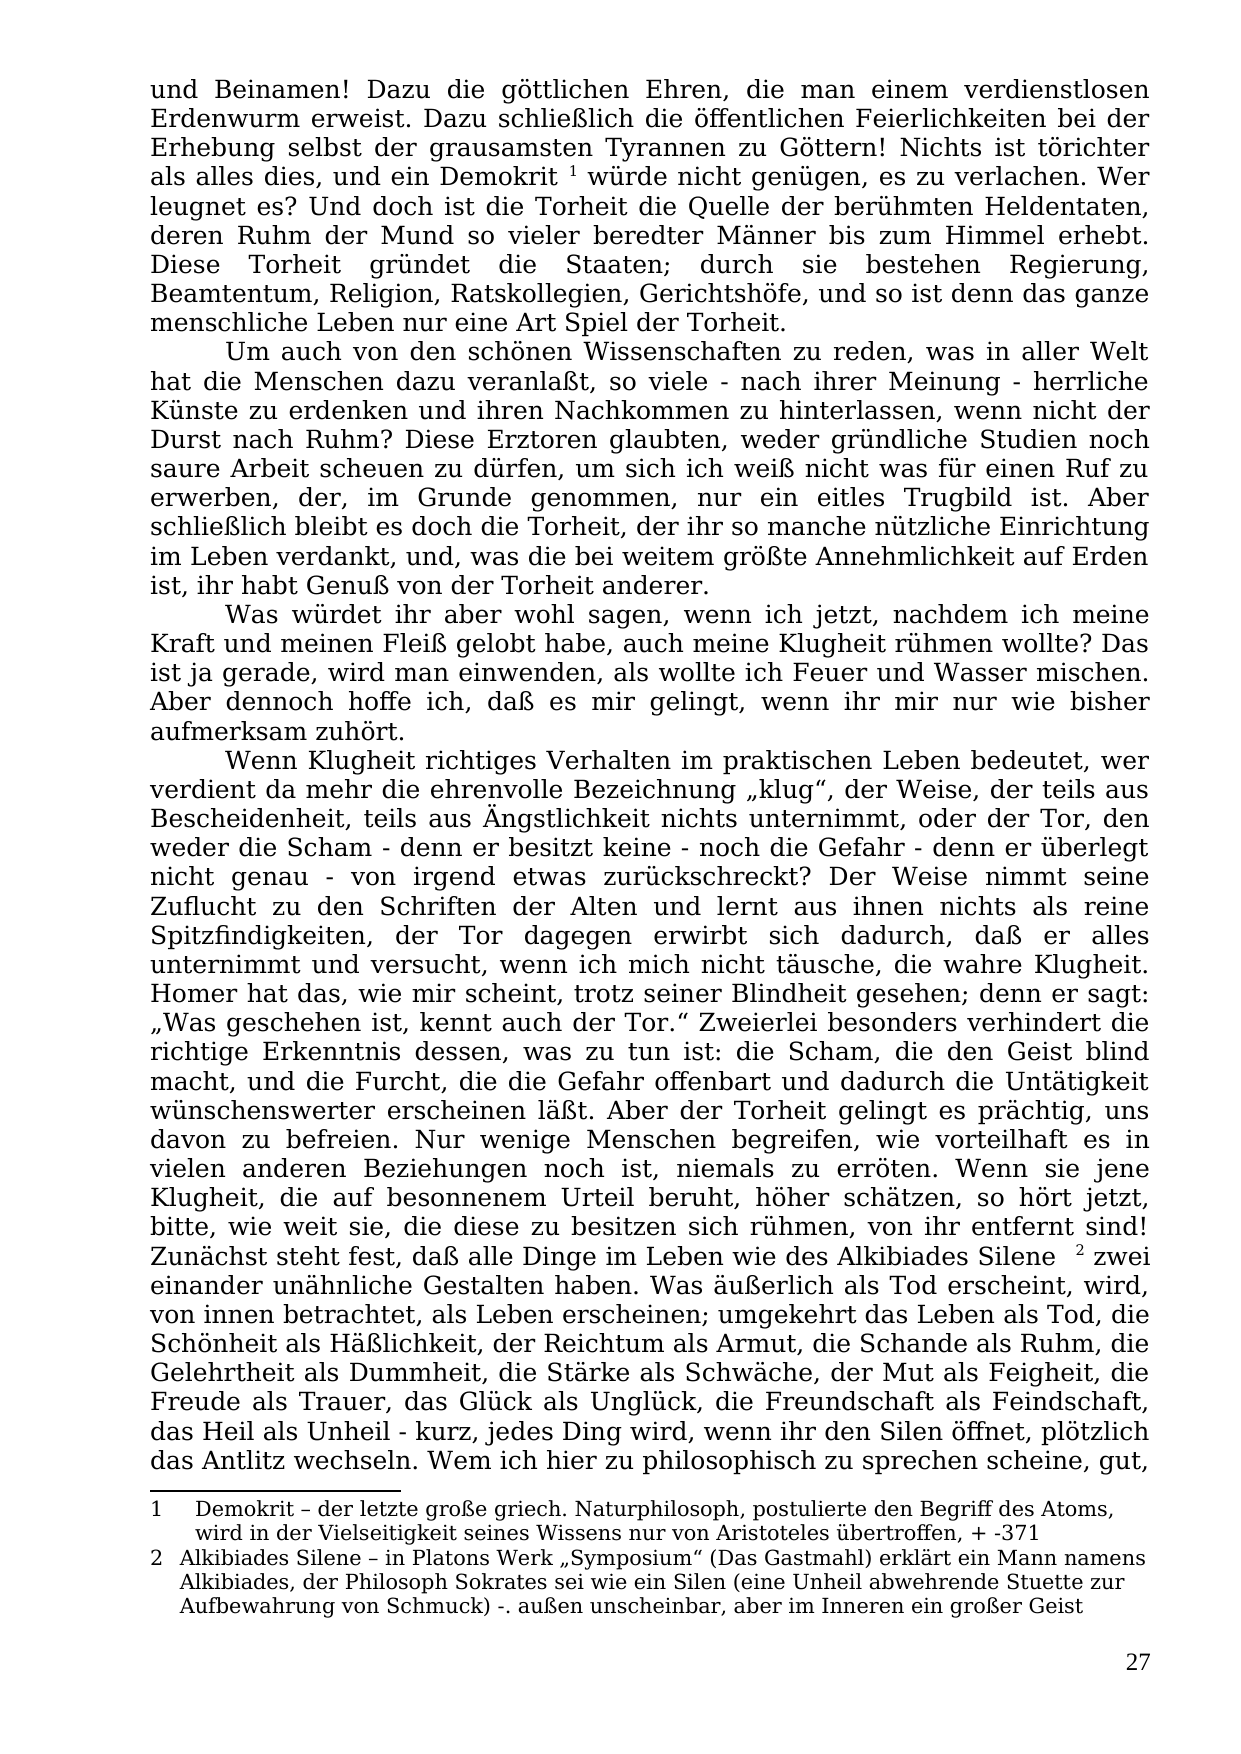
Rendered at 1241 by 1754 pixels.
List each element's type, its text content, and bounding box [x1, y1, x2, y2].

text Alkibiades Silene – in Platons Werk „Symposium“ (Das Gastmahl) erklärt ein Mann namens Alkibiades, der Philosoph Sokrates sei wie ein Silen (eine Unheil abwehrende Stuette zur Aufbewahrung von Schmuck) -. außen unscheinbar, aber im Inneren ein großer Geist [150, 1546, 1151, 1618]
text Um auch von den schönen Wissenschaften zu reden, was in aller Welt hat die Menschen dazu veranlaßt, so viele - nach ihrer Meinung - herrliche Künste zu erdenken und ihren Nachkommen zu hinterlassen, wenn nicht der Durst nach Ruhm? Diese Erztoren glaubten, weder gründliche Studien noch saure Arbeit scheuen zu dürfen, um sich ich weiß nicht was für einen Ruf zu erwerben, der, im Grunde genommen, nur ein eitles Trugbild ist. Aber schließlich bleibt es doch die Torheit, der ihr so manche nützliche Einrichtung im Leben verdankt, und, was die bei weitem größte Annehmlichkeit auf Erden ist, ihr habt Genuß von der Torheit anderer. [150, 337, 1151, 600]
text Wenn Klugheit richtiges Verhalten im praktischen Leben bedeutet, wer verdient da mehr die ehrenvolle Bezeichnung „klug“, der Weise, der teils aus Bescheidenheit, teils aus Ängstlichkeit nichts unternimmt, oder der Tor, den weder die Scham - denn er besitzt keine - noch die Gefahr - denn er überlegt nicht genau - von irgend etwas zurückschreckt? Der Weise nimmt seine Zuflucht zu den Schriften der Alten und lernt aus ihnen nichts als reine Spitzfindigkeiten, der Tor dagegen erwirbt sich dadurch, daß er alles unternimmt und versucht, wenn ich mich nicht täusche, die wahre Klugheit. Homer hat das, wie mir scheint, trotz seiner Blindheit gesehen; denn er sagt: „Was geschehen ist, kennt auch der Tor.“ Zweierlei besonders verhindert die richtige Erkenntnis dessen, was zu tun ist: die Scham, die den Geist blind macht, und die Furcht, die die Gefahr offenbart und dadurch die Untätigkeit wünschenswerter erscheinen läßt. Aber der Torheit gelingt es prächtig, uns davon zu befreien. Nur wenige Menschen begreifen, wie vorteilhaft es in vielen anderen Beziehungen noch ist, niemals zu erröten. Wenn sie jene Klugheit, die auf besonnenem Urteil beruht, höher schätzen, so hört jetzt, bitte, wie weit sie, die diese zu besitzen sich rühmen, von ihr entfernt sind! Zunächst steht fest, daß alle Dinge im Leben wie des Alkibiades Silene zwei einander unähnliche Gestalten haben. Was äußerlich als Tod erscheint, wird, von innen betrachtet, als Leben erscheinen; umgekehrt das Leben als Tod, die Schönheit als Häßlichkeit, der Reichtum als Armut, die Schande als Ruhm, die Gelehrtheit als Dummheit, die Stärke als Schwäche, der Mut als Feigheit, die Freude als Trauer, das Glück als Unglück, die Freundschaft als Feindschaft, das Heil als Unheil - kurz, jedes Ding wird, wenn ihr den Silen öffnet, plötzlich das Antlitz wechseln. Wem ich hier zu philosophisch zu sprechen scheine, gut, [150, 746, 1151, 1475]
text Demokrit – der letzte große griech. Naturphilosoph, postulierte den Begriff des Atoms, wird in der Vielseitigkeit seines Wissens nur von Aristoteles übertroffen, + -371 [150, 1497, 1151, 1546]
text Was würdet ihr aber wohl sagen, wenn ich jetzt, nachdem ich meine Kraft und meinen Fleiß gelobt habe, auch meine Klugheit rühmen wollte? Das ist ja gerade, wird man einwenden, als wollte ich Feuer und Wasser mischen. Aber dennoch hoffe ich, daß es mir gelingt, wenn ihr mir nur wie bisher aufmerksam zuhört. [150, 600, 1151, 746]
text und Beinamen! Dazu die göttlichen Ehren, die man einem verdienstlosen Erdenwurm erweist. Dazu schließlich die öffentlichen Feierlichkeiten bei der Erhebung selbst der grausamsten Tyrannen zu Göttern! Nichts ist törichter als alles dies, und ein Demokrit würde nicht genügen, es zu verlachen. Wer leugnet es? Und doch ist die Torheit die Quelle der berühmten Heldentaten, deren Ruhm der Mund so vieler beredter Männer bis zum Himmel erhebt. Diese Torheit gründet die Staaten; durch sie bestehen Regierung, Beamtentum, Religion, Ratskollegien, Gerichtshöfe, und so ist denn das ganze menschliche Leben nur eine Art Spiel der Torheit. [150, 75, 1151, 337]
